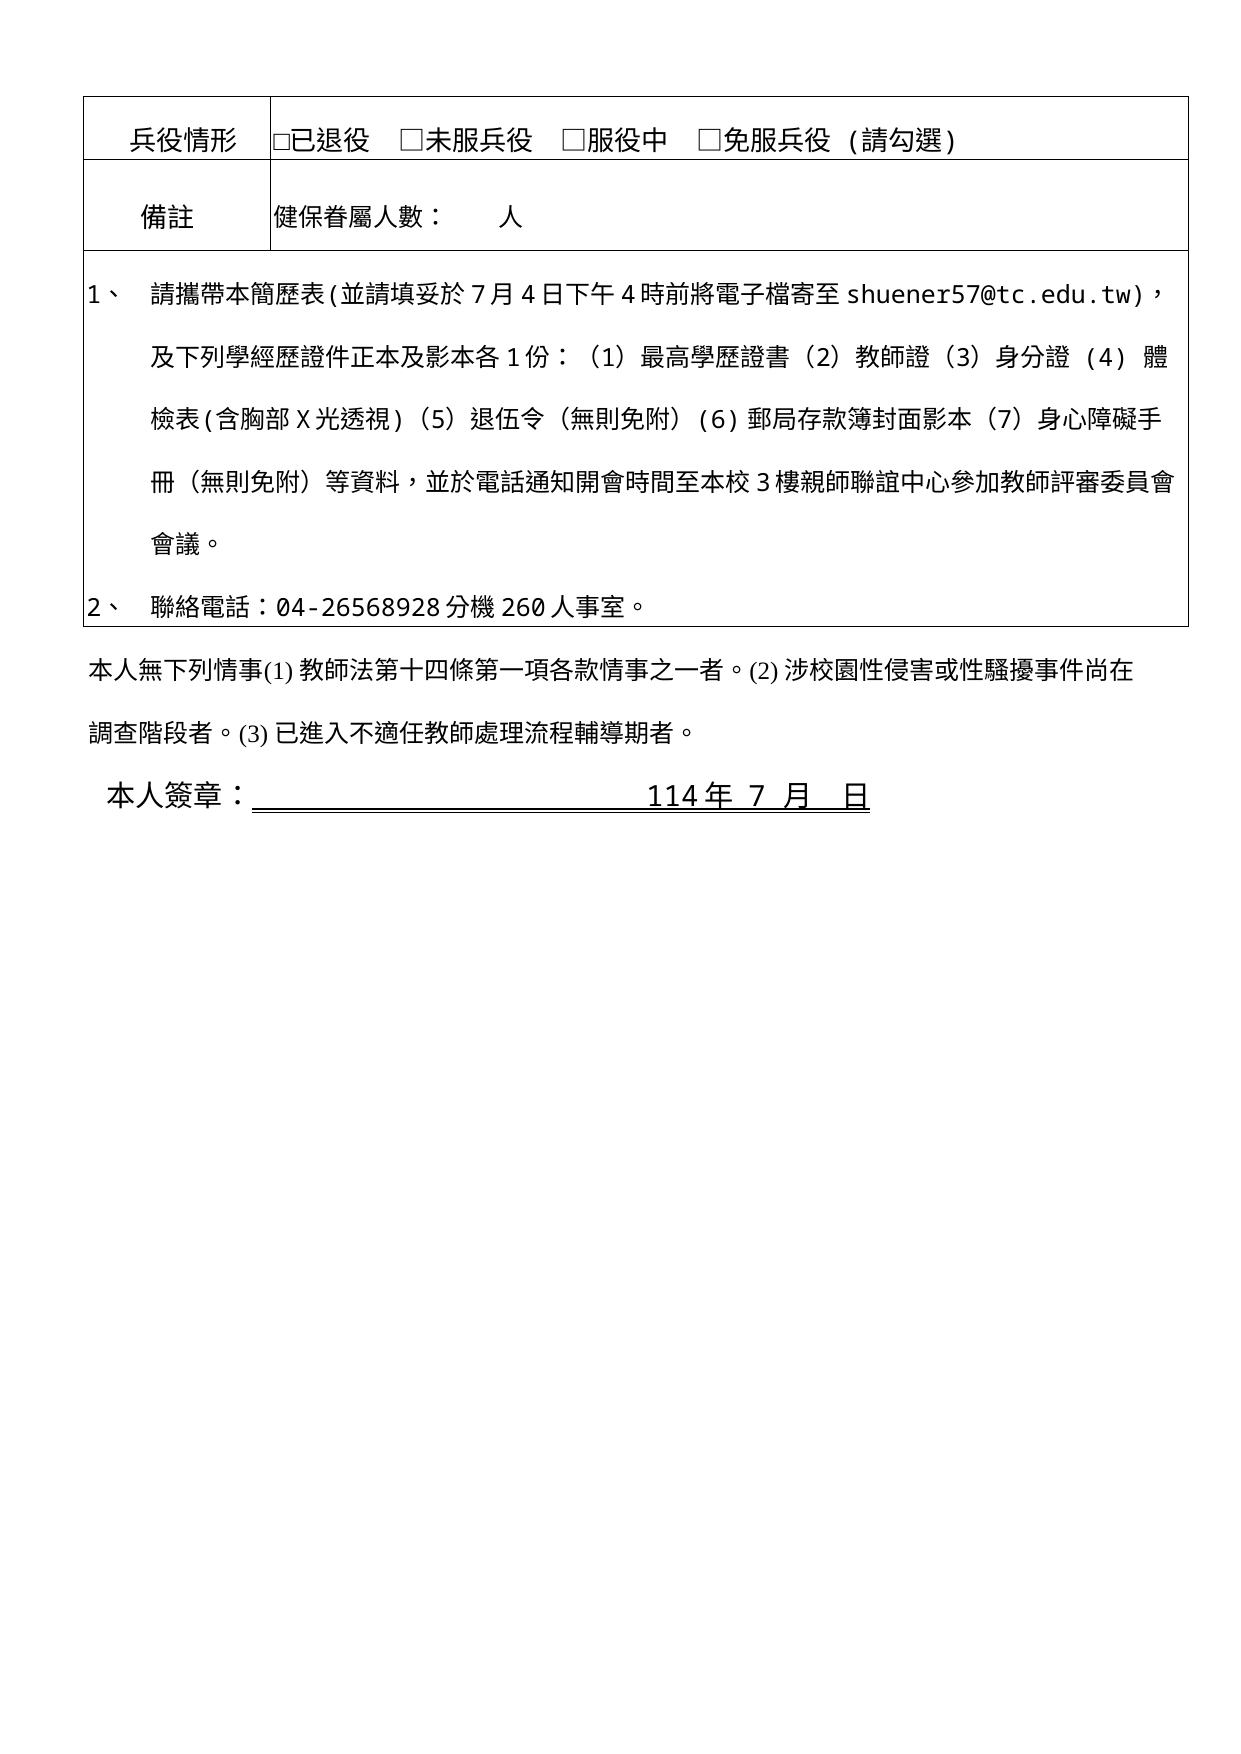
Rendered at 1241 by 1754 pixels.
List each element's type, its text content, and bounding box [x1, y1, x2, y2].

table_cell 兵役情形 [84, 97, 270, 159]
text 本人簽章： 114年 7 月 日 [89, 752, 1152, 815]
table_cell 健保眷屬人數： 人 [271, 160, 1188, 250]
table_cell □已退役 □未服兵役 □服役中 □免服兵役 (請勾選) [271, 97, 1188, 159]
text 本人無下列情事(1) 教師法第十四條第一項各款情事之一者。(2) 涉校園性侵害或性騷擾事件尚在調查階段者。(3) 已進入不適任教師處理流程輔導期者。 [89, 627, 1152, 752]
table_cell 備註 [84, 160, 270, 250]
table_cell 請攜帶本簡歷表(並請填妥於7月4日下午4時前將電子檔寄至shuener57@tc.edu.tw)，及下列學經歷證件正本及影本各1份：（1）最高學歷證書（2）教師證（3）身分證 (4) 體檢表(含胸部X光透視)（5）退伍令（無則免附）(6) 郵局存款簿封面影本（7）身心障礙手冊（無則免附）等資料，並於電話通知開會時間至本校3樓親師聯誼中心參加教師評審委員會會議。 聯絡電話：04-26568928分機260人事室。 [84, 251, 1188, 626]
